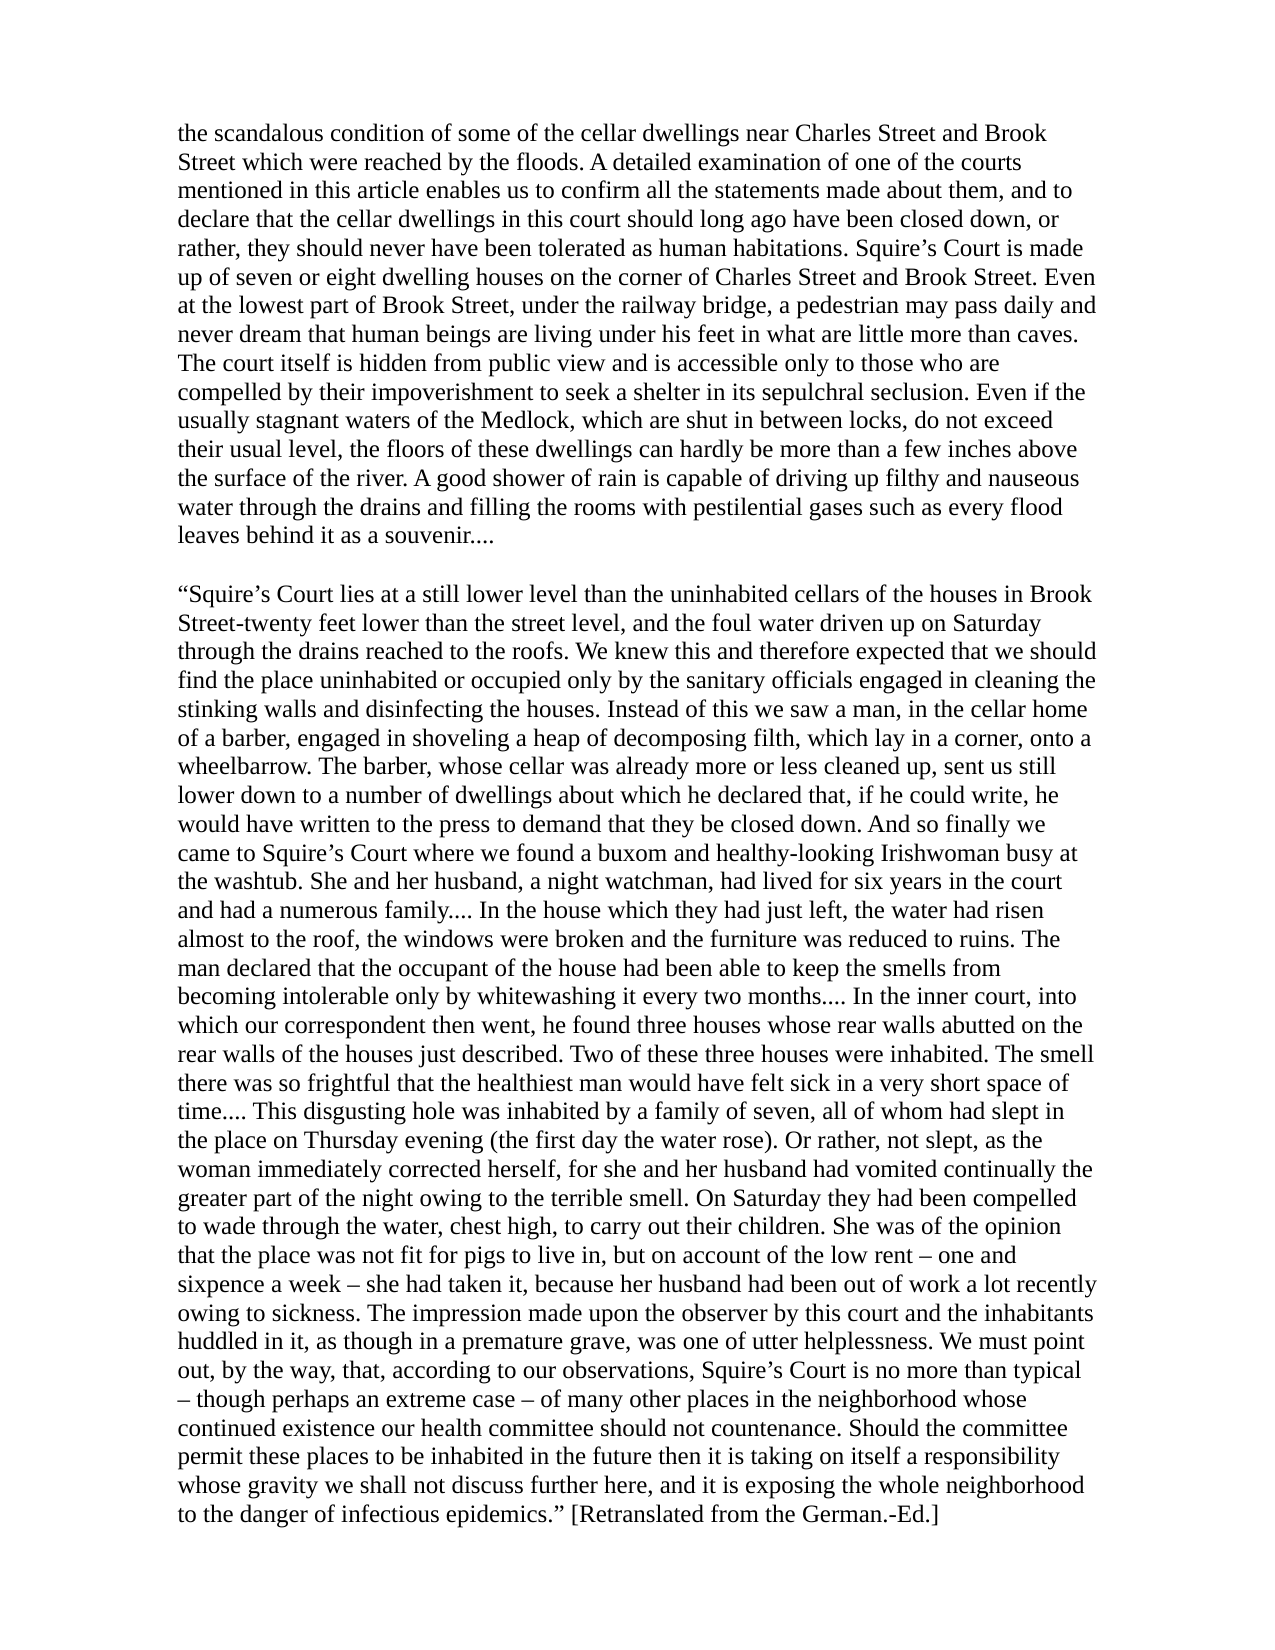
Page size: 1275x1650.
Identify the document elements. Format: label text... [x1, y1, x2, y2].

text the scandalous condition of some of the cellar dwellings near Charles Street and Brook Street which were reached by the floods. A detailed examination of one of the courts mentioned in this article enables us to confirm all the statements made about them, and to declare that the cellar dwellings in this court should long ago have been closed down, or rather, they should never have been tolerated as human habitations. Squire’s Court is made up of seven or eight dwelling houses on the corner of Charles Street and Brook Street. Even at the lowest part of Brook Street, under the railway bridge, a pedestrian may pass daily and never dream that human beings are living under his feet in what are little more than caves. The court itself is hidden from public view and is accessible only to those who are compelled by their impoverishment to seek a shelter in its sepulchral seclusion. Even if the usually stagnant waters of the Medlock, which are shut in between locks, do not exceed their usual level, the floors of these dwellings can hardly be more than a few inches above the surface of the river. A good shower of rain is capable of driving up filthy and nauseous water through the drains and filling the rooms with pestilential gases such as every flood leaves behind it as a souvenir.... [177, 118, 1098, 549]
text “Squire’s Court lies at a still lower level than the uninhabited cellars of the houses in Brook Street-twenty feet lower than the street level, and the foul water driven up on Saturday through the drains reached to the roofs. We knew this and therefore expected that we should find the place uninhabited or occupied only by the sanitary officials engaged in cleaning the stinking walls and disinfecting the houses. Instead of this we saw a man, in the cellar home of a barber, engaged in shoveling a heap of decomposing filth, which lay in a corner, onto a wheelbarrow. The barber, whose cellar was already more or less cleaned up, sent us still lower down to a number of dwellings about which he declared that, if he could write, he would have written to the press to demand that they be closed down. And so finally we came to Squire’s Court where we found a buxom and healthy-looking Irishwoman busy at the washtub. She and her husband, a night watchman, had lived for six years in the court and had a numerous family.... In the house which they had just left, the water had risen almost to the roof, the windows were broken and the furniture was reduced to ruins. The man declared that the occupant of the house had been able to keep the smells from becoming intolerable only by whitewashing it every two months.... In the inner court, into which our correspondent then went, he found three houses whose rear walls abutted on the rear walls of the houses just described. Two of these three houses were inhabited. The smell there was so frightful that the healthiest man would have felt sick in a very short space of time.... This disgusting hole was inhabited by a family of seven, all of whom had slept in the place on Thursday evening (the first day the water rose). Or rather, not slept, as the woman immediately corrected herself, for she and her husband had vomited continually the greater part of the night owing to the terrible smell. On Saturday they had been compelled to wade through the water, chest high, to carry out their children. She was of the opinion that the place was not fit for pigs to live in, but on account of the low rent – one and sixpence a week – she had taken it, because her husband had been out of work a lot recently owing to sickness. The impression made upon the observer by this court and the inhabitants huddled in it, as though in a premature grave, was one of utter helplessness. We must point out, by the way, that, according to our observations, Squire’s Court is no more than typical – though perhaps an extreme case – of many other places in the neighborhood whose continued existence our health committee should not countenance. Should the committee permit these places to be inhabited in the future then it is taking on itself a responsibility whose gravity we shall not discuss further here, and it is exposing the whole neighborhood to the danger of infectious epidemics.” [Retranslated from the German.-Ed.] [177, 579, 1098, 1528]
